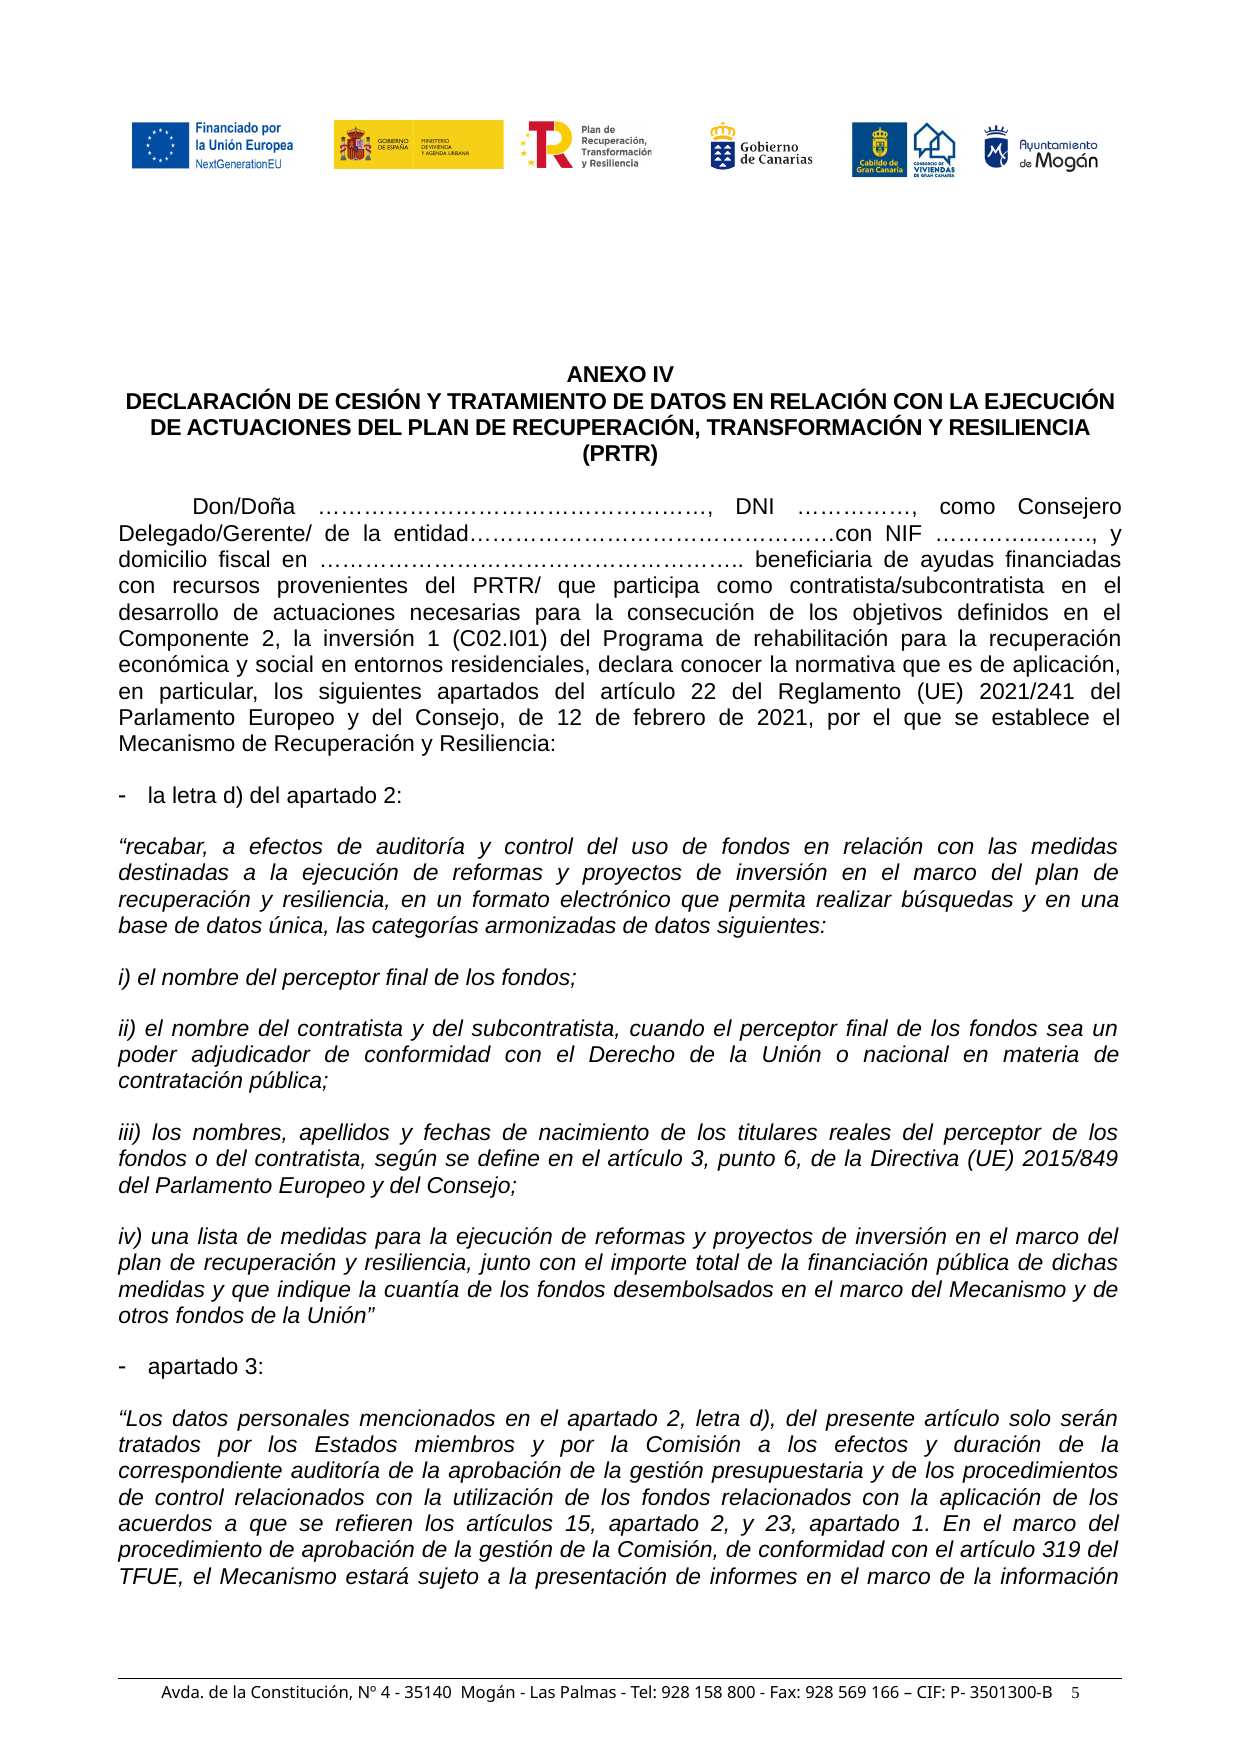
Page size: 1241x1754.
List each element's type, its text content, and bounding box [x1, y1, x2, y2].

text iv) una lista de medidas para la ejecución de reformas y proyectos de inversión en el marco del plan de recuperación y resiliencia, junto con el importe total de la financiación pública de dichas medidas y que indique la cuantía de los fondos desembolsados en el marco del Mecanismo y de otros fondos de la Unión” [118, 1223, 1122, 1328]
text “recabar, a efectos de auditoría y control del uso de fondos en relación con las medidas destinadas a la ejecución de reformas y proyectos de inversión en el marco del plan de recuperación y resiliencia, en un formato electrónico que permita realizar búsquedas y en una base de datos única, las categorías armonizadas de datos siguientes: [118, 833, 1122, 938]
text iii) los nombres, apellidos y fechas de nacimiento de los titulares reales del perceptor de los fondos o del contratista, según se define en el artículo 3, punto 6, de la Directiva (UE) 2015/849 del Parlamento Europeo y del Consejo; [118, 1119, 1122, 1198]
text “Los datos personales mencionados en el apartado 2, letra d), del presente artículo solo serán tratados por los Estados miembros y por la Comisión a los efectos y duración de la correspondiente auditoría de la aprobación de la gestión presupuestaria y de los procedimientos de control relacionados con la utilización de los fondos relacionados con la aplicación de los acuerdos a que se refieren los artículos 15, apartado 2, y 23, apartado 1. En el marco del procedimiento de aprobación de la gestión de la Comisión, de conformidad con el artículo 319 del TFUE, el Mecanismo estará sujeto a la presentación de informes en el marco de la información [118, 1405, 1122, 1589]
list la letra d) del apartado 2: [118, 782, 1122, 808]
picture [843, 115, 964, 180]
list apartado 3: [118, 1353, 1122, 1380]
picture [710, 122, 813, 170]
text Don/Doña ……………………………………………, DNI ……………, como Consejero Delegado/Gerente/ de la entidad…………………………………………con NIF …………..……., y domicilio fiscal en ……………………………………………….. beneficiaria de ayudas financiadas con recursos provenientes del PRTR/ que participa como contratista/subcontratista en el desarrollo de actuaciones necesarias para la consecución de los objetivos definidos en el Componente 2, la inversión 1 (C02.I01) del Programa de rehabilitación para la recuperación económica y social en entornos residenciales, declara conocer la normativa que es de aplicación, en particular, los siguientes apartados del artículo 22 del Reglamento (UE) 2021/241 del Parlamento Europeo y del Consejo, de 12 de febrero de 2021, por el que se establece el Mecanismo de Recuperación y Resiliencia: [118, 493, 1122, 757]
text DECLARACIÓN DE CESIÓN Y TRATAMIENTO DE DATOS EN RELACIÓN CON LA EJECUCIÓN DE ACTUACIONES DEL PLAN DE RECUPERACIÓN, TRANSFORMACIÓN Y RESILIENCIA (PRTR) [118, 388, 1122, 467]
text i) el nombre del perceptor final de los fondos; [118, 963, 1122, 990]
picture [977, 114, 1106, 181]
text ii) el nombre del contratista y del subcontratista, cuando el perceptor final de los fondos sea un poder adjudicador de conformidad con el Derecho de la Unión o nacional en materia de contratación pública; [118, 1015, 1122, 1094]
picture [256, 122, 296, 170]
text ANEXO IV [118, 361, 1122, 388]
